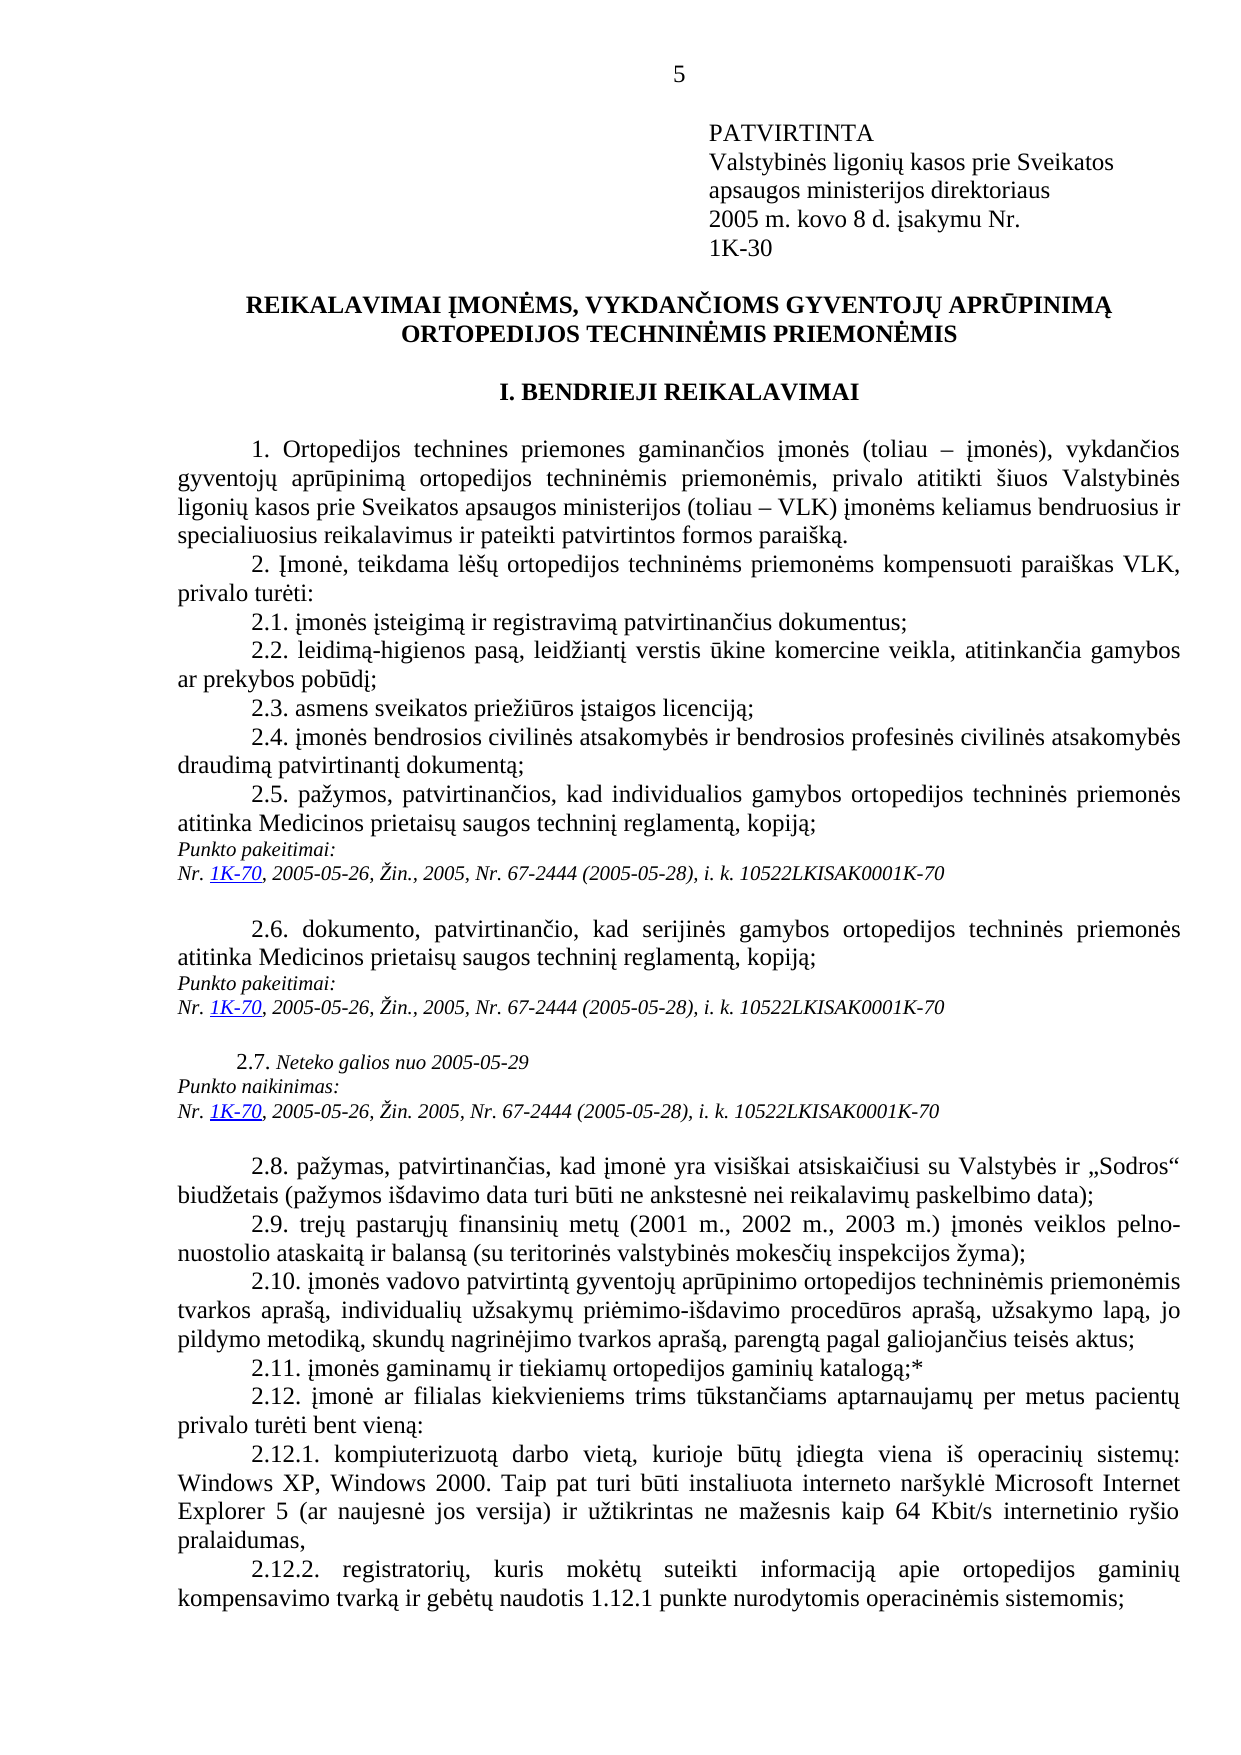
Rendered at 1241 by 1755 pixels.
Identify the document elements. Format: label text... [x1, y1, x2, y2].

text Nr. 1K-70, 2005-05-26, Žin., 2005, Nr. 67-2444 (2005-05-28), i. k. 10522LKISAK0001K-70 [177, 861, 1181, 885]
text 2.8. pažymas, patvirtinančias, kad įmonė yra visiškai atsiskaičiusi su Valstybės ir „Sodros“ biudžetais (pažymos išdavimo data turi būti ne ankstesnė nei reikalavimų paskelbimo data); [177, 1151, 1181, 1209]
text REIKALAVIMAI ĮMONĖMS, VYKDANČIOMS GYVENTOJŲ APRŪPINIMĄ ORTOPEDIJOS TECHNINĖMIS PRIEMONĖMIS [177, 291, 1181, 348]
text 2.4. įmonės bendrosios civilinės atsakomybės ir bendrosios profesinės civilinės atsakomybės draudimą patvirtinantį dokumentą; [177, 722, 1181, 779]
text 2.1. įmonės įsteigimą ir registravimą patvirtinančius dokumentus; [177, 607, 1181, 636]
text 1K-30 [177, 233, 1181, 262]
text 2.5. pažymos, patvirtinančios, kad individualios gamybos ortopedijos techninės priemonės atitinka Medicinos prietaisų saugos techninį reglamentą, kopiją; [177, 779, 1181, 837]
text PATVIRTINTA [709, 118, 1181, 147]
text 2.11. įmonės gaminamų ir tiekiamų ortopedijos gaminių katalogą;* [177, 1353, 1181, 1381]
text 2.12.2. registratorių, kuris mokėtų suteikti informaciją apie ortopedijos gaminių kompensavimo tvarką ir gebėtų naudotis 1.12.1 punkte nurodytomis operacinėmis sistemomis; [177, 1554, 1181, 1611]
text Nr. 1K-70, 2005-05-26, Žin., 2005, Nr. 67-2444 (2005-05-28), i. k. 10522LKISAK0001K-70 [177, 995, 1181, 1019]
text Punkto naikinimas: [177, 1074, 1181, 1098]
text apsaugos ministerijos direktoriaus [177, 176, 1181, 204]
text 2.12.1. kompiuterizuotą darbo vietą, kurioje būtų įdiegta viena iš operacinių sistemų: Windows XP, Windows 2000. Taip pat turi būti instaliuota interneto naršyklė Microsoft Internet Explorer 5 (ar naujesnė jos versija) ir užtikrintas ne mažesnis kaip 64 Kbit/s internetinio ryšio pralaidumas, [177, 1439, 1181, 1554]
text I. BENDRIEJI REIKALAVIMAI [177, 377, 1181, 406]
text Punkto pakeitimai: [177, 971, 1181, 995]
text 2.6. dokumento, patvirtinančio, kad serijinės gamybos ortopedijos techninės priemonės atitinka Medicinos prietaisų saugos techninį reglamentą, kopiją; [177, 914, 1181, 971]
text 2.2. leidimą-higienos pasą, leidžiantį verstis ūkine komercine veikla, atitinkančia gamybos ar prekybos pobūdį; [177, 636, 1181, 693]
text 2.12. įmonė ar filialas kiekvieniems trims tūkstančiams aptarnaujamų per metus pacientų privalo turėti bent vieną: [177, 1381, 1181, 1439]
text Nr. 1K-70, 2005-05-26, Žin. 2005, Nr. 67-2444 (2005-05-28), i. k. 10522LKISAK0001K-70 [177, 1098, 1181, 1123]
text 2.10. įmonės vadovo patvirtintą gyventojų aprūpinimo ortopedijos techninėmis priemonėmis tvarkos aprašą, individualių užsakymų priėmimo-išdavimo procedūros aprašą, užsakymo lapą, jo pildymo metodiką, skundų nagrinėjimo tvarkos aprašą, parengtą pagal galiojančius teisės aktus; [177, 1266, 1181, 1353]
text Valstybinės ligonių kasos prie Sveikatos [177, 147, 1181, 176]
text 2.9. trejų pastarųjų finansinių metų (2001 m., 2002 m., 2003 m.) įmonės veiklos pelno-nuostolio ataskaitą ir balansą (su teritorinės valstybinės mokesčių inspekcijos žyma); [177, 1209, 1181, 1266]
text 2005 m. kovo 8 d. įsakymu Nr. [177, 204, 1181, 233]
text 1. Ortopedijos technines priemones gaminančios įmonės (toliau – įmonės), vykdančios gyventojų aprūpinimą ortopedijos techninėmis priemonėmis, privalo atitikti šiuos Valstybinės ligonių kasos prie Sveikatos apsaugos ministerijos (toliau – VLK) įmonėms keliamus bendruosius ir specialiuosius reikalavimus ir pateikti patvirtintos formos paraišką. [177, 434, 1181, 549]
text Punkto pakeitimai: [177, 837, 1181, 861]
text 2. Įmonė, teikdama lėšų ortopedijos techninėms priemonėms kompensuoti paraiškas VLK, privalo turėti: [177, 549, 1181, 607]
text 2.7. Neteko galios nuo 2005-05-29 [177, 1048, 1181, 1074]
text 2.3. asmens sveikatos priežiūros įstaigos licenciją; [177, 693, 1181, 722]
